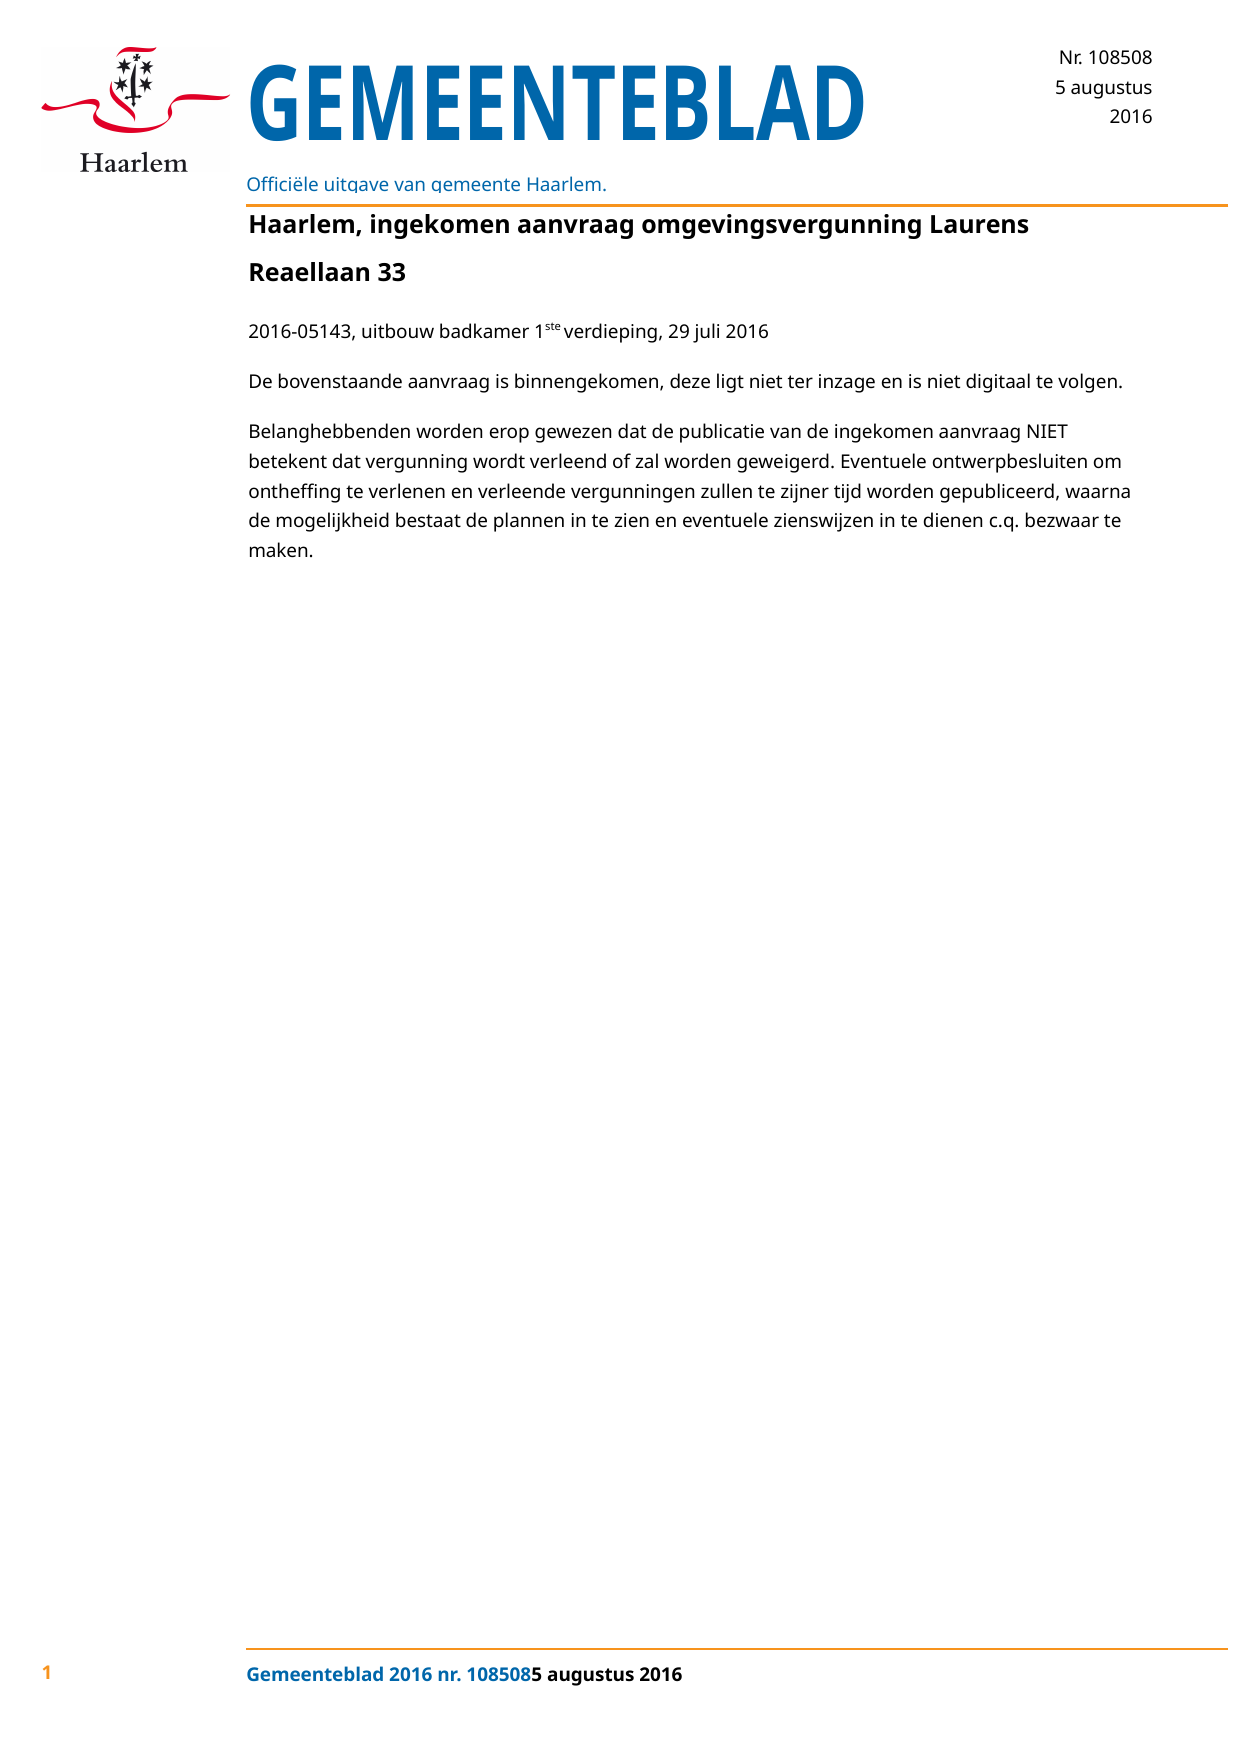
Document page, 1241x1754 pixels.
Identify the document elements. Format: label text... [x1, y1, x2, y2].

text Haarlem, ingekomen aanvraag omgevingsvergunning Laurens Reaellaan 33 [248, 207, 1152, 288]
picture [41, 47, 231, 172]
text 2016-05143, uitbouw badkamer 1ste verdieping, 29 juli 2016 [248, 318, 1152, 344]
text Belanghebbenden worden erop gewezen dat de publicatie van de ingekomen aanvraag NIET betekent dat vergunning wordt verleend of zal worden geweigerd. Eventuele ontwerpbesluiten om ontheffing te verlenen en verleende vergunningen zullen te zijner tijd worden gepubliceerd, waarna de mogelijkheid bestaat de plannen in te zien en eventuele zienswijzen in te dienen c.q. bezwaar te maken. [248, 419, 1152, 563]
text De bovenstaande aanvraag is binnengekomen, deze ligt niet ter inzage en is niet digitaal te volgen. [248, 368, 1152, 394]
